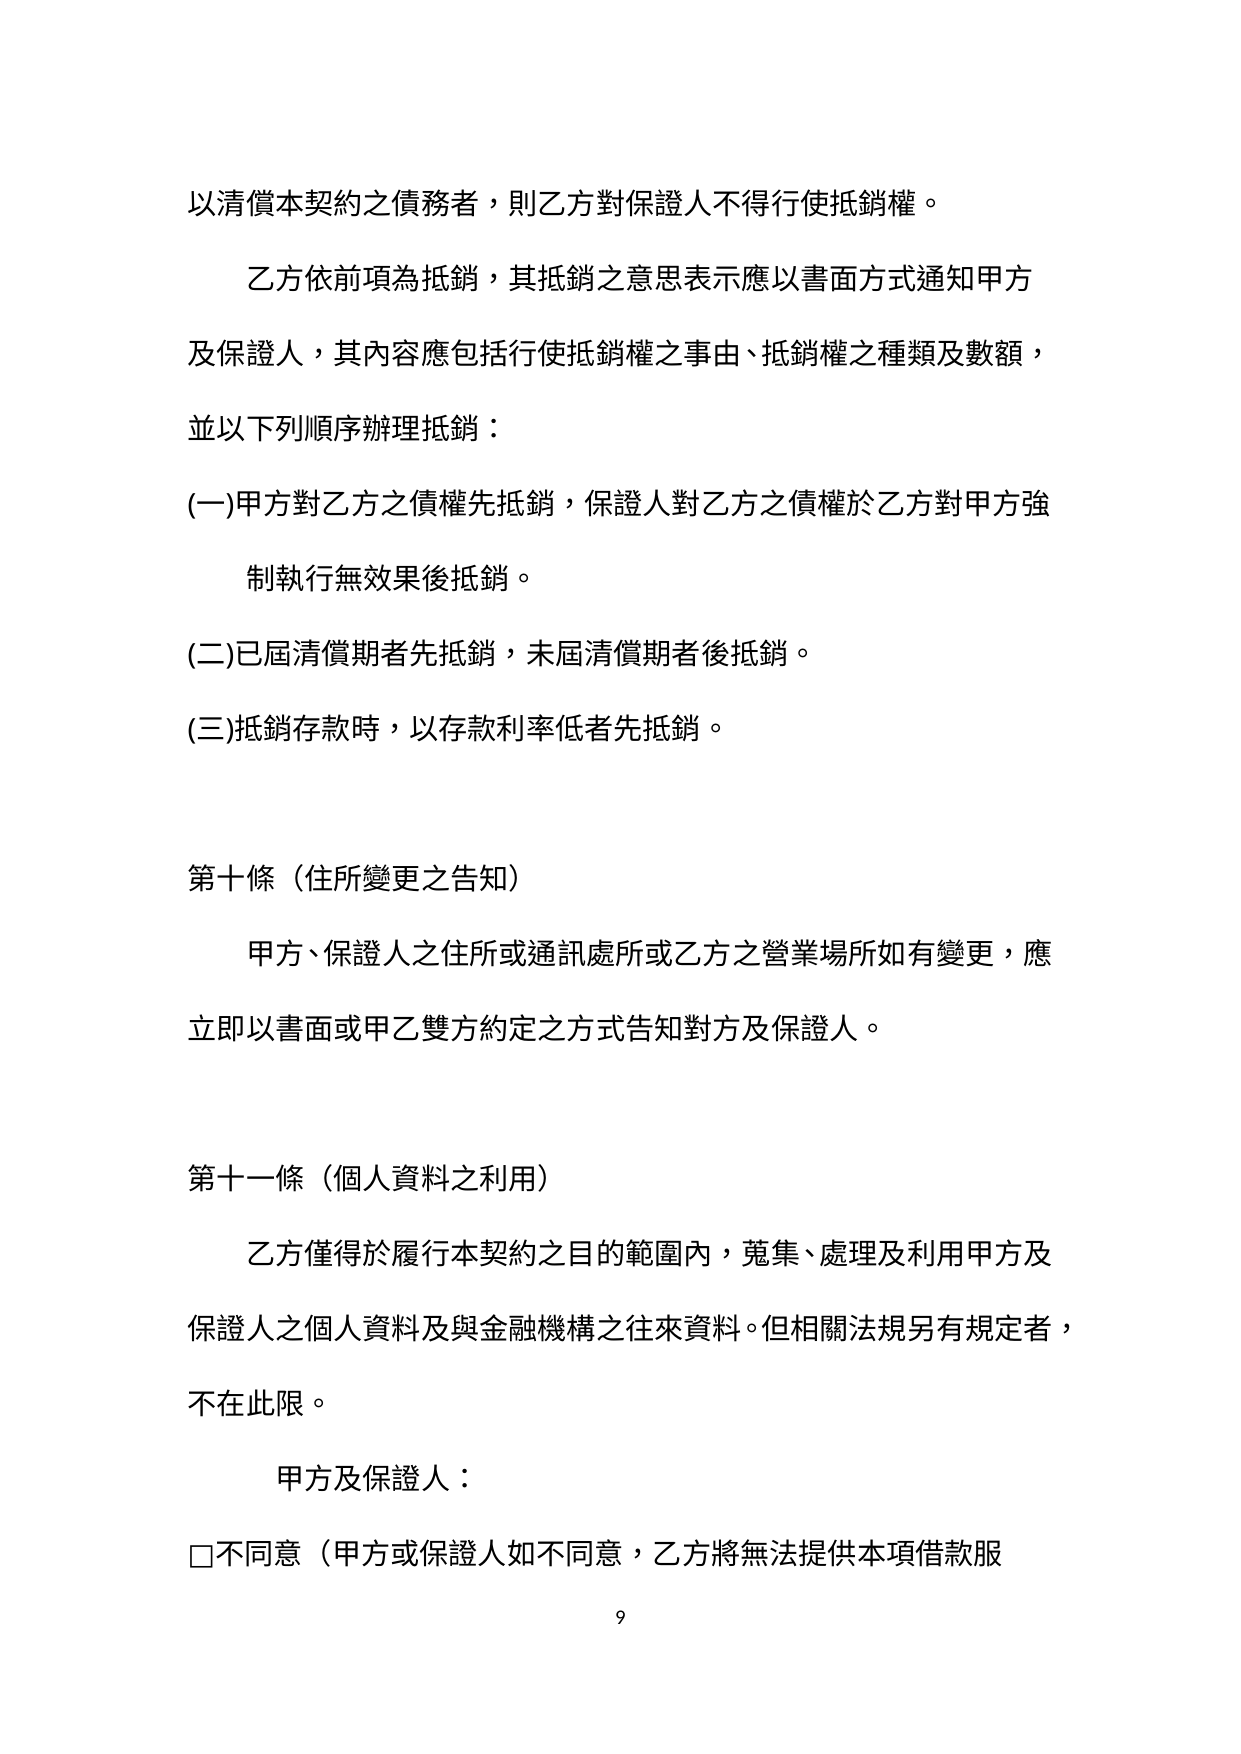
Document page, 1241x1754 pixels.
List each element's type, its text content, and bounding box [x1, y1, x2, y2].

text (一)甲方對乙方之債權先抵銷，保證人對乙方之債權於乙方對甲方強制執行無效果後抵銷。 [187, 464, 1053, 614]
text 甲方及保證人： [187, 1439, 1053, 1514]
text □不同意（甲方或保證人如不同意，乙方將無法提供本項借款服 [187, 1514, 1053, 1589]
text 第十條（住所變更之告知） [187, 839, 1053, 914]
text 乙方僅得於履行本契約之目的範圍內，蒐集、處理及利用甲方及保證人之個人資料及與金融機構之往來資料。但相關法規另有規定者，不在此限。 [187, 1214, 1053, 1439]
text 甲方、保證人之住所或通訊處所或乙方之營業場所如有變更，應立即以書面或甲乙雙方約定之方式告知對方及保證人。 [187, 914, 1053, 1064]
text 乙方依前項為抵銷，其抵銷之意思表示應以書面方式通知甲方及保證人，其內容應包括行使抵銷權之事由、抵銷權之種類及數額，並以下列順序辦理抵銷： [187, 239, 1053, 464]
text 以清償本契約之債務者，則乙方對保證人不得行使抵銷權。 [187, 164, 1053, 239]
text (二)已屆清償期者先抵銷，未屆清償期者後抵銷。 [187, 614, 1053, 689]
text 第十一條（個人資料之利用） [187, 1139, 1053, 1214]
text (三)抵銷存款時，以存款利率低者先抵銷。 [187, 689, 1053, 764]
